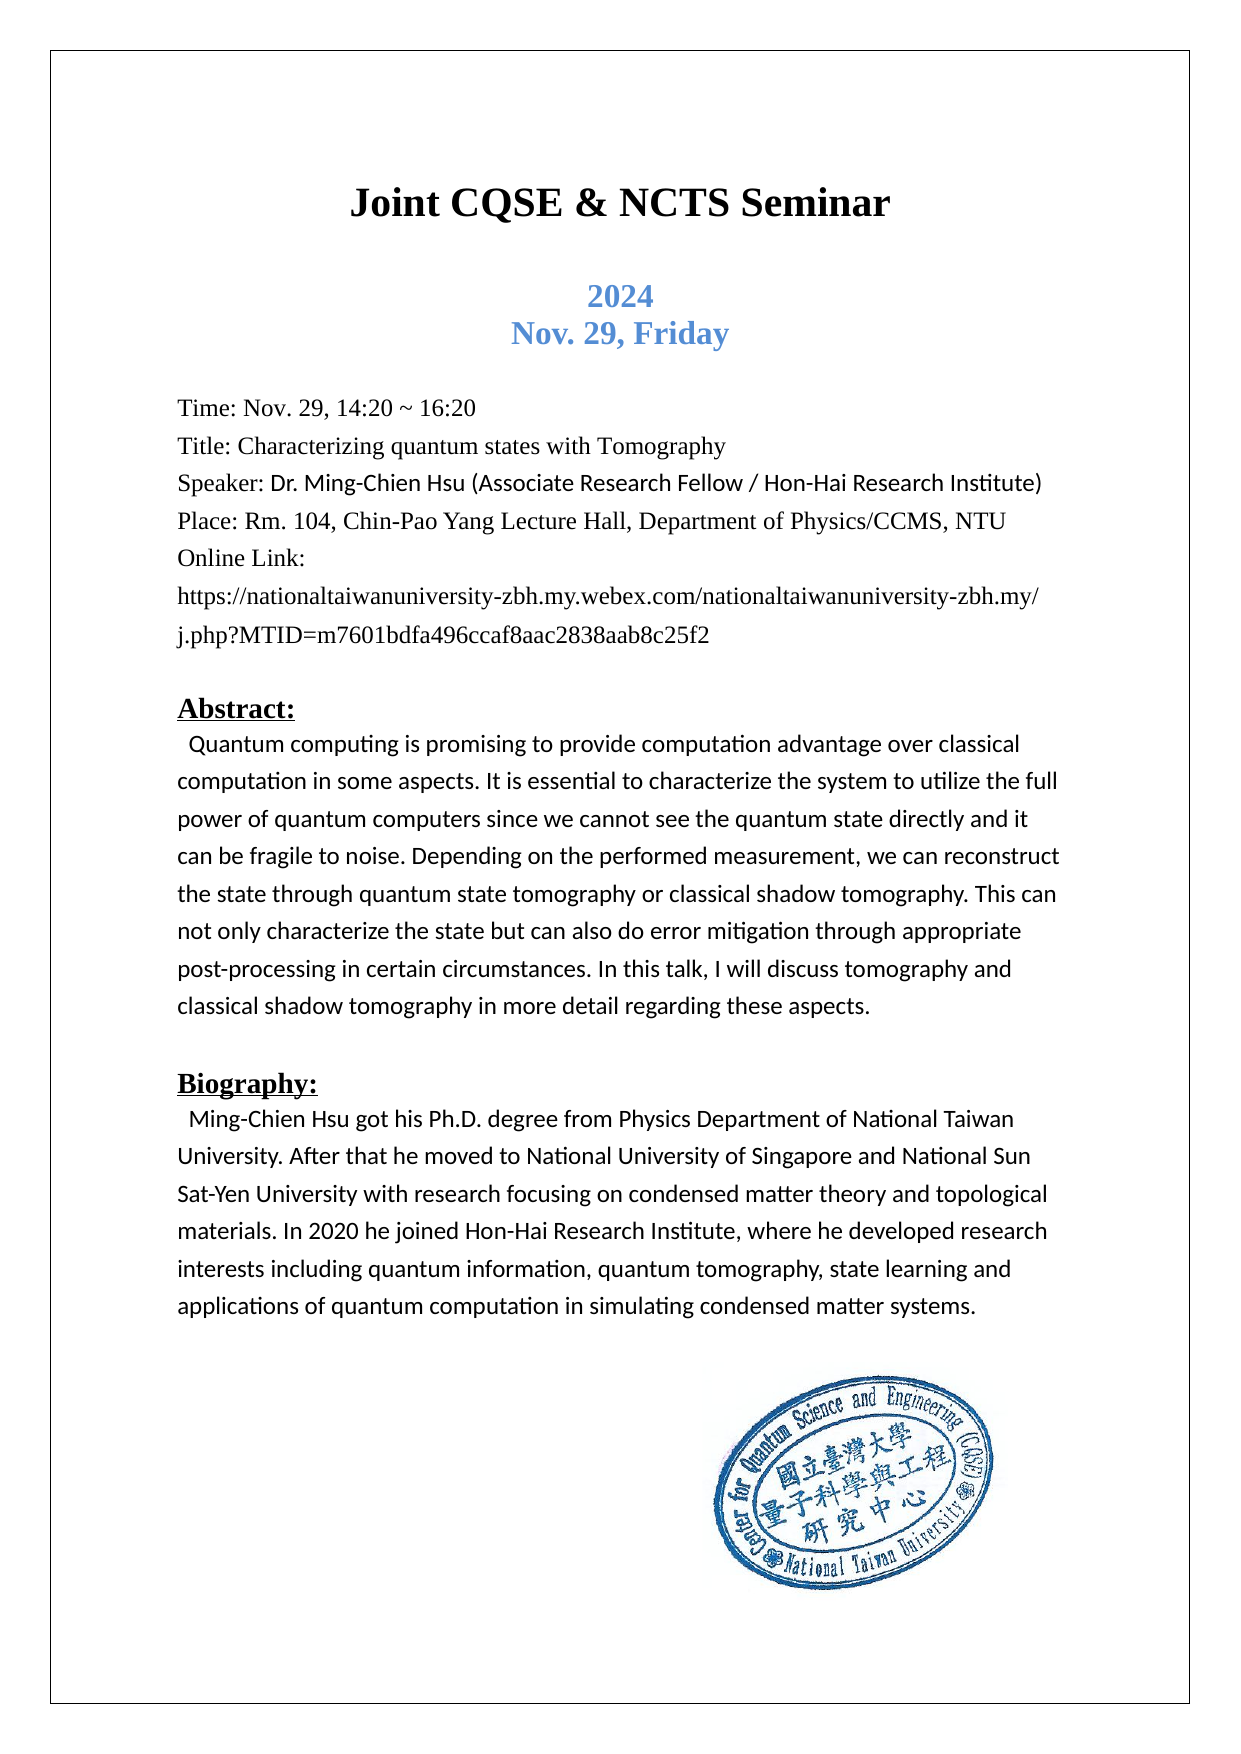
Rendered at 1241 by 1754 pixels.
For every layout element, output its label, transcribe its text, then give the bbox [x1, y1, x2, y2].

text Place: Rm. 104, Chin-Pao Yang Lecture Hall, Department of Physics/CCMS, NTU [177, 502, 1063, 539]
picture [702, 1362, 1008, 1610]
text Abstract: [177, 689, 1063, 727]
text Nov. 29, Friday [177, 314, 1063, 352]
text Quantum computing is promising to provide computation advantage over classical computation in some aspects. It is essential to characterize the system to utilize the full power of quantum computers since we cannot see the quantum state directly and it can be fragile to noise. Depending on the performed measurement, we can reconstruct the state through quantum state tomography or classical shadow tomography. This can not only characterize the state but can also do error mitigation through appropriate post-processing in certain circumstances. In this talk, I will discuss tomography and classical shadow tomography in more detail regarding these aspects. [177, 727, 1063, 1027]
text Joint CQSE & NCTS Seminar [177, 164, 1063, 239]
text Ming-Chien Hsu got his Ph.D. degree from Physics Department of National Taiwan University. After that he moved to National University of Singapore and National Sun Sat-Yen University with research focusing on condensed matter theory and topological materials. In 2020 he joined Hon-Hai Research Institute, where he developed research interests including quantum information, quantum tomography, state learning and applications of quantum computation in simulating condensed matter systems. [177, 1102, 1063, 1327]
text Biography: [177, 1064, 1063, 1102]
text 2024 [177, 277, 1063, 314]
text Time: Nov. 29, 14:20 ~ 16:20 [177, 389, 1063, 427]
text Online Link: https://nationaltaiwanuniversity-zbh.my.webex.com/nationaltaiwanuniversity-zbh.my/j.php?MTID=m7601bdfa496ccaf8aac2838aab8c25f2 [177, 539, 1063, 652]
text Title: Characterizing quantum states with Tomography [177, 427, 1063, 464]
text Speaker: Dr. Ming-Chien Hsu (Associate Research Fellow / Hon-Hai Research Institute) [177, 464, 1063, 502]
